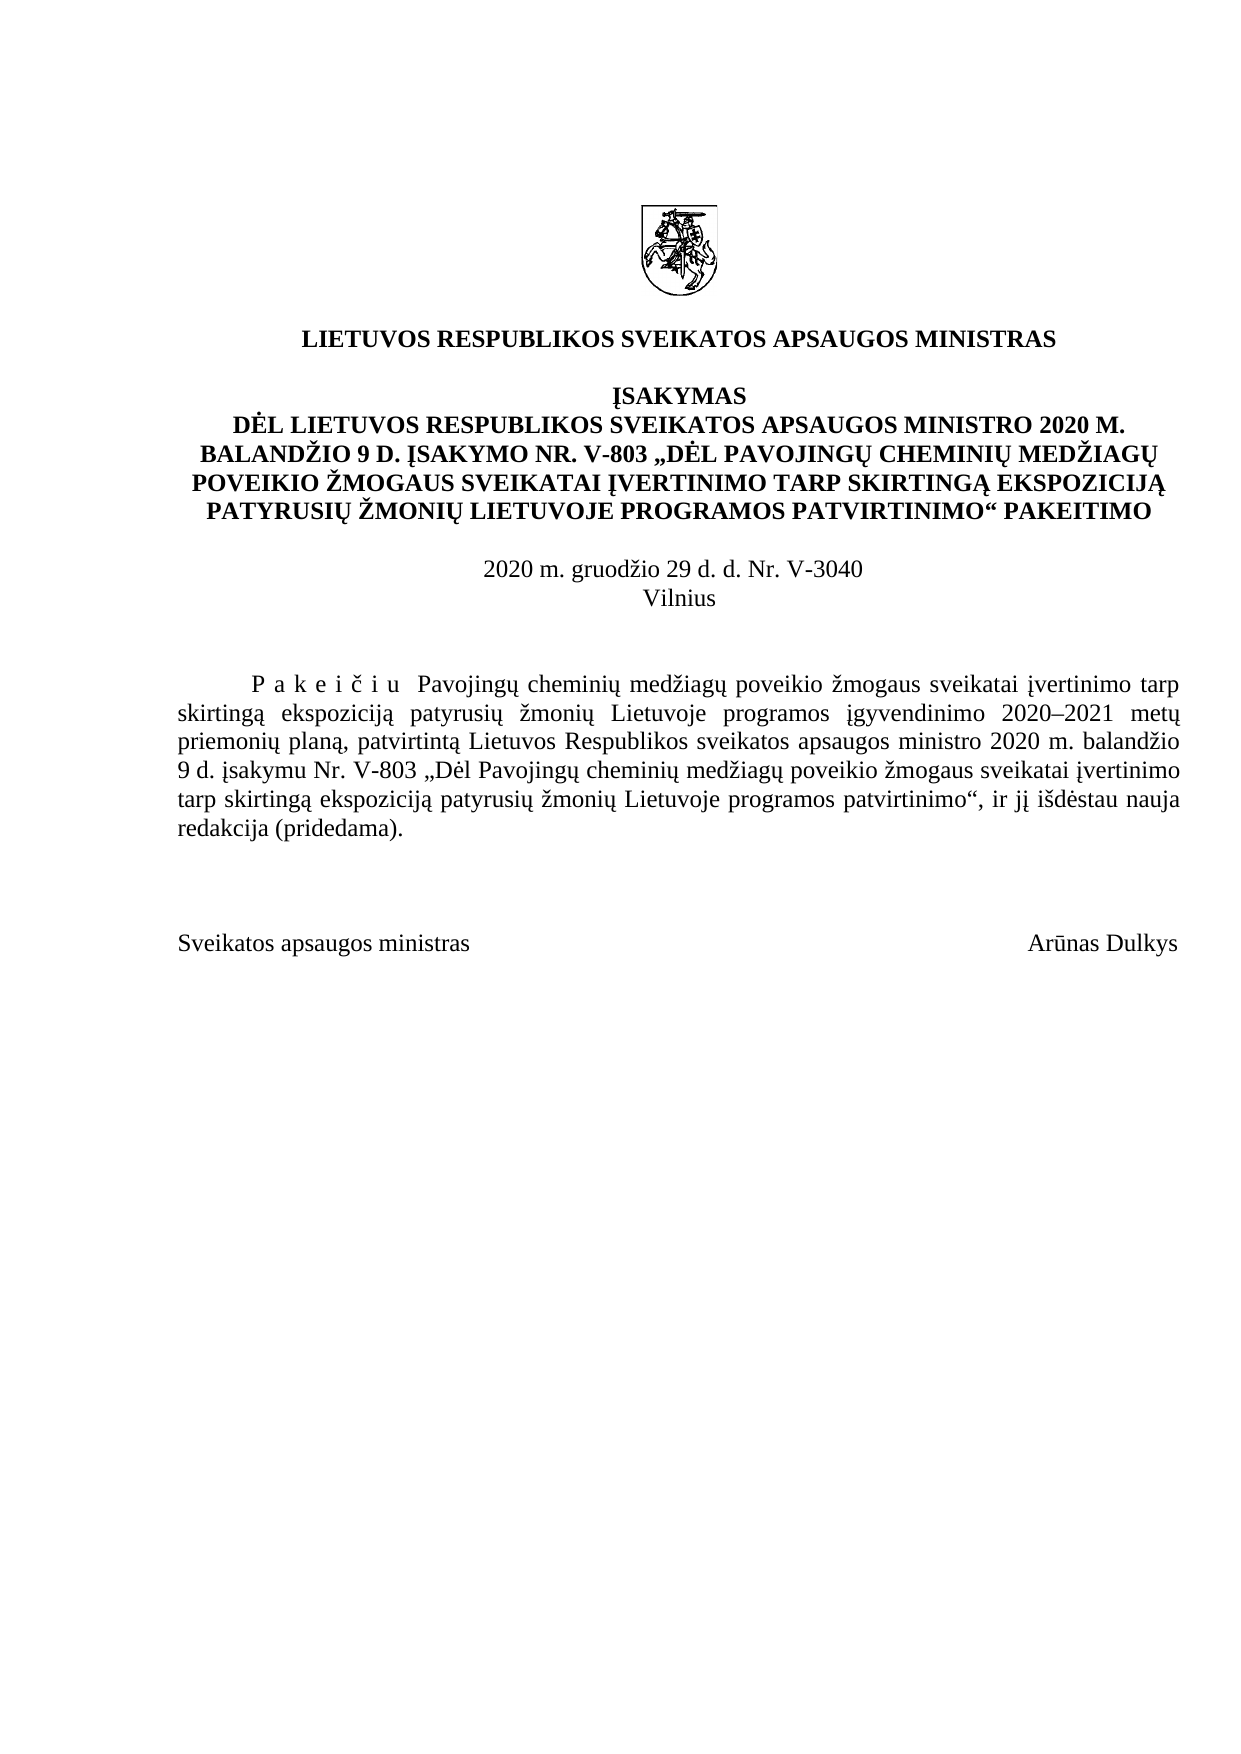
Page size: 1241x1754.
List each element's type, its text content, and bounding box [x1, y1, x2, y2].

text Vilnius [177, 583, 1181, 611]
text DĖL LIETUVOS RESPUBLIKOS SVEIKATOS APSAUGOS MINISTRO 2020 M. BALANDŽIO 9 D. ĮSAKYMO NR. V-803 „DĖL PAVOJINGŲ CHEMINIŲ MEDŽIAGŲ POVEIKIO ŽMOGAUS SVEIKATAI ĮVERTINIMO TARP SKIRTINGĄ EKSPOZICIJĄ PATYRUSIŲ ŽMONIŲ LIETUVOJE PROGRAMOS PATVIRTINIMO“ PAKEITIMO [177, 410, 1181, 525]
text ĮSAKYMAS [177, 381, 1181, 410]
text P a k e i č i u Pavojingų cheminių medžiagų poveikio žmogaus sveikatai įvertinimo tarp skirtingą ekspoziciją patyrusių žmonių Lietuvoje programos įgyvendinimo 2020‒2021 metų priemonių planą, patvirtintą Lietuvos Respublikos sveikatos apsaugos ministro 2020 m. balandžio 9 d. įsakymu Nr. V-803 „Dėl Pavojingų cheminių medžiagų poveikio žmogaus sveikatai įvertinimo tarp skirtingą ekspoziciją patyrusių žmonių Lietuvoje programos patvirtinimo“, ir jį išdėstau nauja redakcija (pridedama). [177, 669, 1181, 841]
text 2020 m. gruodžio 29 d. d. Nr. V-3040 [177, 554, 1181, 583]
text Sveikatos apsaugos ministras Arūnas Dulkys [177, 928, 1181, 956]
text LIETUVOS RESPUBLIKOS SVEIKATOS APSAUGOS MINISTRAS [177, 324, 1181, 353]
